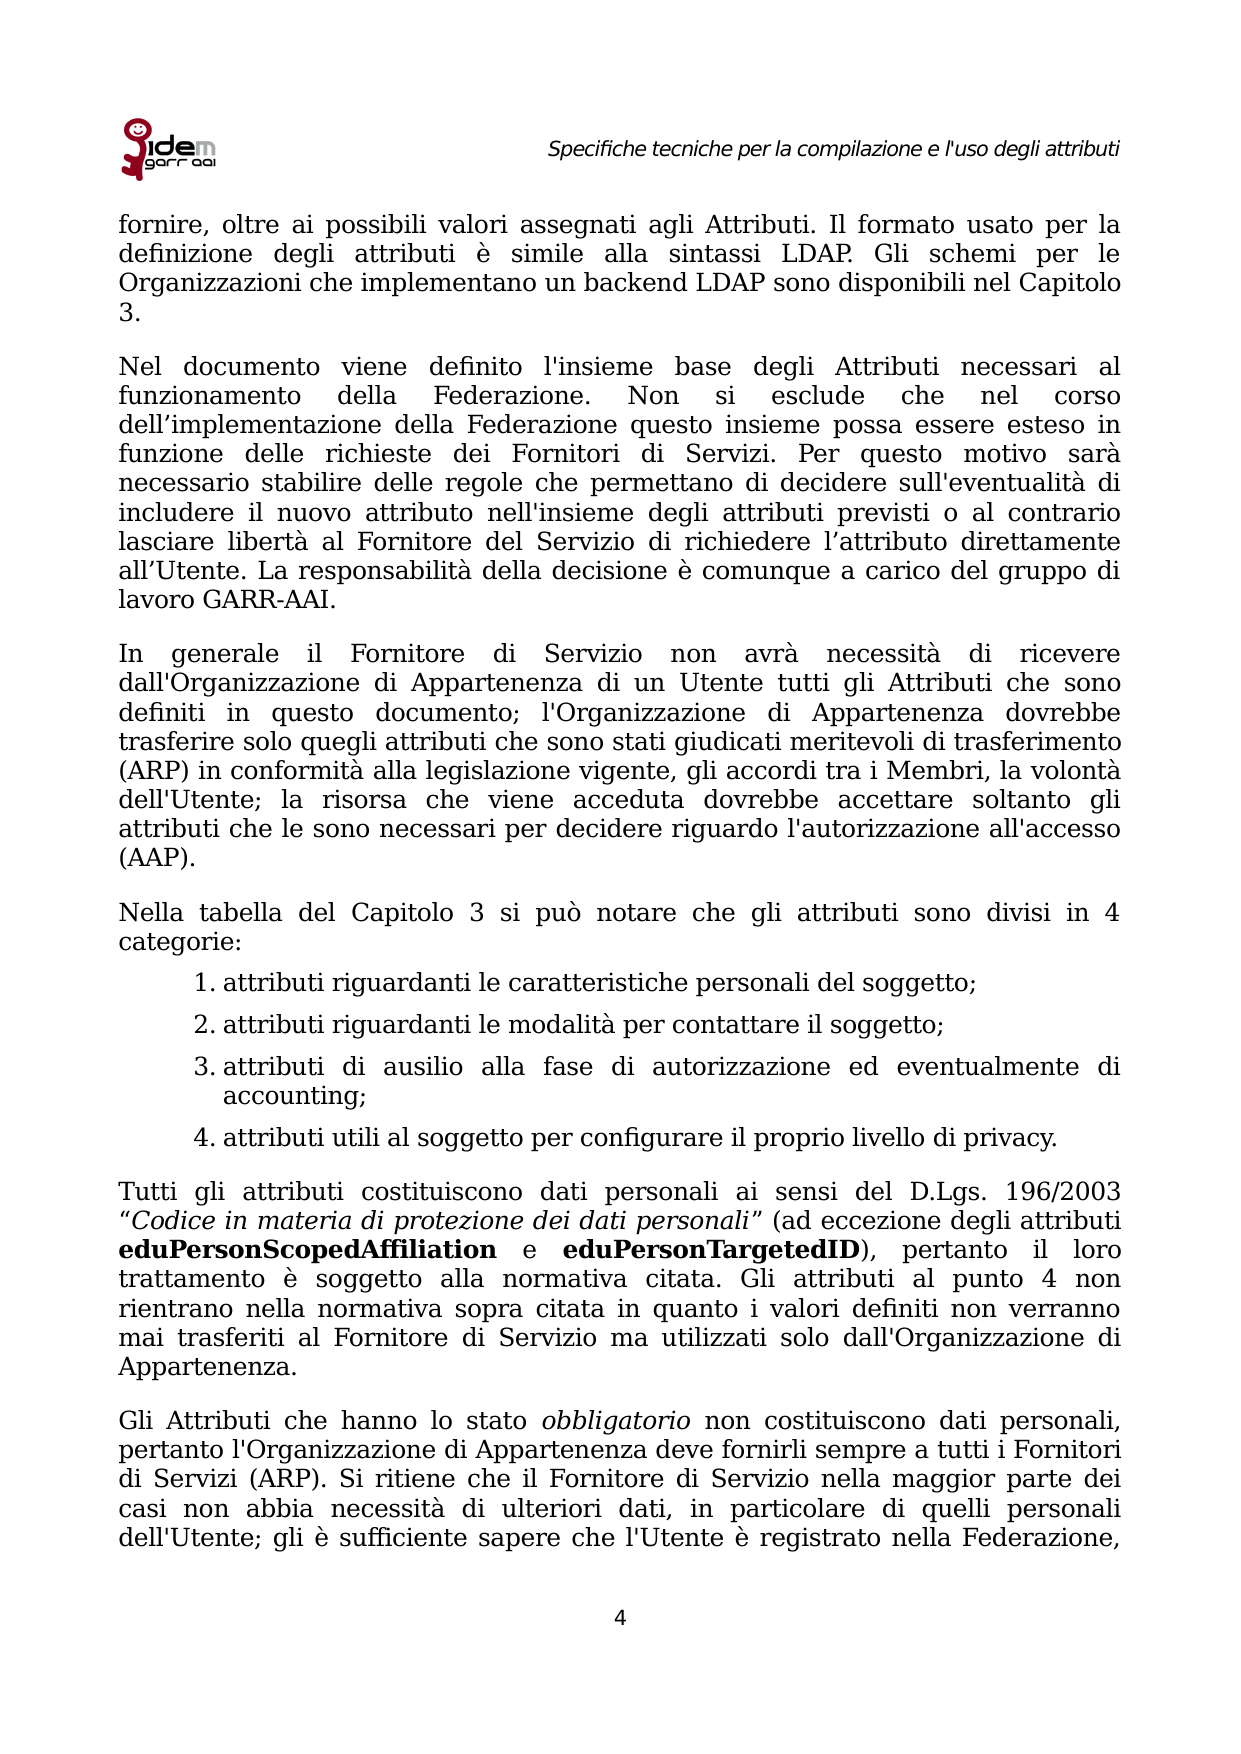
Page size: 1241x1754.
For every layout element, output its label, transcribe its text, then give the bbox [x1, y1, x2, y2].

text Tutti gli attributi costituiscono dati personali ai sensi del D.Lgs. 196/2003 “Codice in materia di protezione dei dati personali” (ad eccezione degli attributi eduPersonScopedAffiliation e eduPersonTargetedID), pertanto il loro trattamento è soggetto alla normativa citata. Gli attributi al punto 4 non rientrano nella normativa sopra citata in quanto i valori definiti non verranno mai trasferiti al Fornitore di Servizio ma utilizzati solo dall'Organizzazione di Appartenenza. [118, 1177, 1122, 1381]
text Nel documento viene definito l'insieme base degli Attributi necessari al funzionamento della Federazione. Non si esclude che nel corso dell’implementazione della Federazione questo insieme possa essere esteso in funzione delle richieste dei Fornitori di Servizi. Per questo motivo sarà necessario stabilire delle regole che permettano di decidere sull'eventualità di includere il nuovo attributo nell'insieme degli attributi previsti o al contrario lasciare libertà al Fornitore del Servizio di richiedere l’attributo direttamente all’Utente. La responsabilità della decisione è comunque a carico del gruppo di lavoro GARR-AAI. [118, 352, 1122, 614]
list attributi di ausilio alla fase di autorizzazione ed eventualmente di accounting; [193, 1052, 1122, 1110]
text In generale il Fornitore di Servizio non avrà necessità di ricevere dall'Organizzazione di Appartenenza di un Utente tutti gli Attributi che sono definiti in questo documento; l'Organizzazione di Appartenenza dovrebbe trasferire solo quegli attributi che sono stati giudicati meritevoli di trasferimento (ARP) in conformità alla legislazione vigente, gli accordi tra i Membri, la volontà dell'Utente; la risorsa che viene acceduta dovrebbe accettare soltanto gli attributi che le sono necessari per decidere riguardo l'autorizzazione all'accesso (AAP). [118, 639, 1122, 873]
text Gli Attributi che hanno lo stato obbligatorio non costituiscono dati personali, pertanto l'Organizzazione di Appartenenza deve fornirli sempre a tutti i Fornitori di Servizi (ARP). Si ritiene che il Fornitore di Servizio nella maggior parte dei casi non abbia necessità di ulteriori dati, in particolare di quelli personali dell'Utente; gli è sufficiente sapere che l'Utente è registrato nella Federazione, [118, 1406, 1122, 1552]
list attributi riguardanti le modalità per contattare il soggetto; [193, 1010, 1122, 1039]
list attributi riguardanti le caratteristiche personali del soggetto; [193, 968, 1122, 998]
picture [121, 118, 219, 181]
list attributi utili al soggetto per configurare il proprio livello di privacy. [193, 1123, 1122, 1152]
text fornire, oltre ai possibili valori assegnati agli Attributi. Il formato usato per la definizione degli attributi è simile alla sintassi LDAP. Gli schemi per le Organizzazioni che implementano un backend LDAP sono disponibili nel Capitolo 3. [118, 210, 1122, 327]
text Nella tabella del Capitolo 3 si può notare che gli attributi sono divisi in 4 categorie: [118, 898, 1122, 956]
